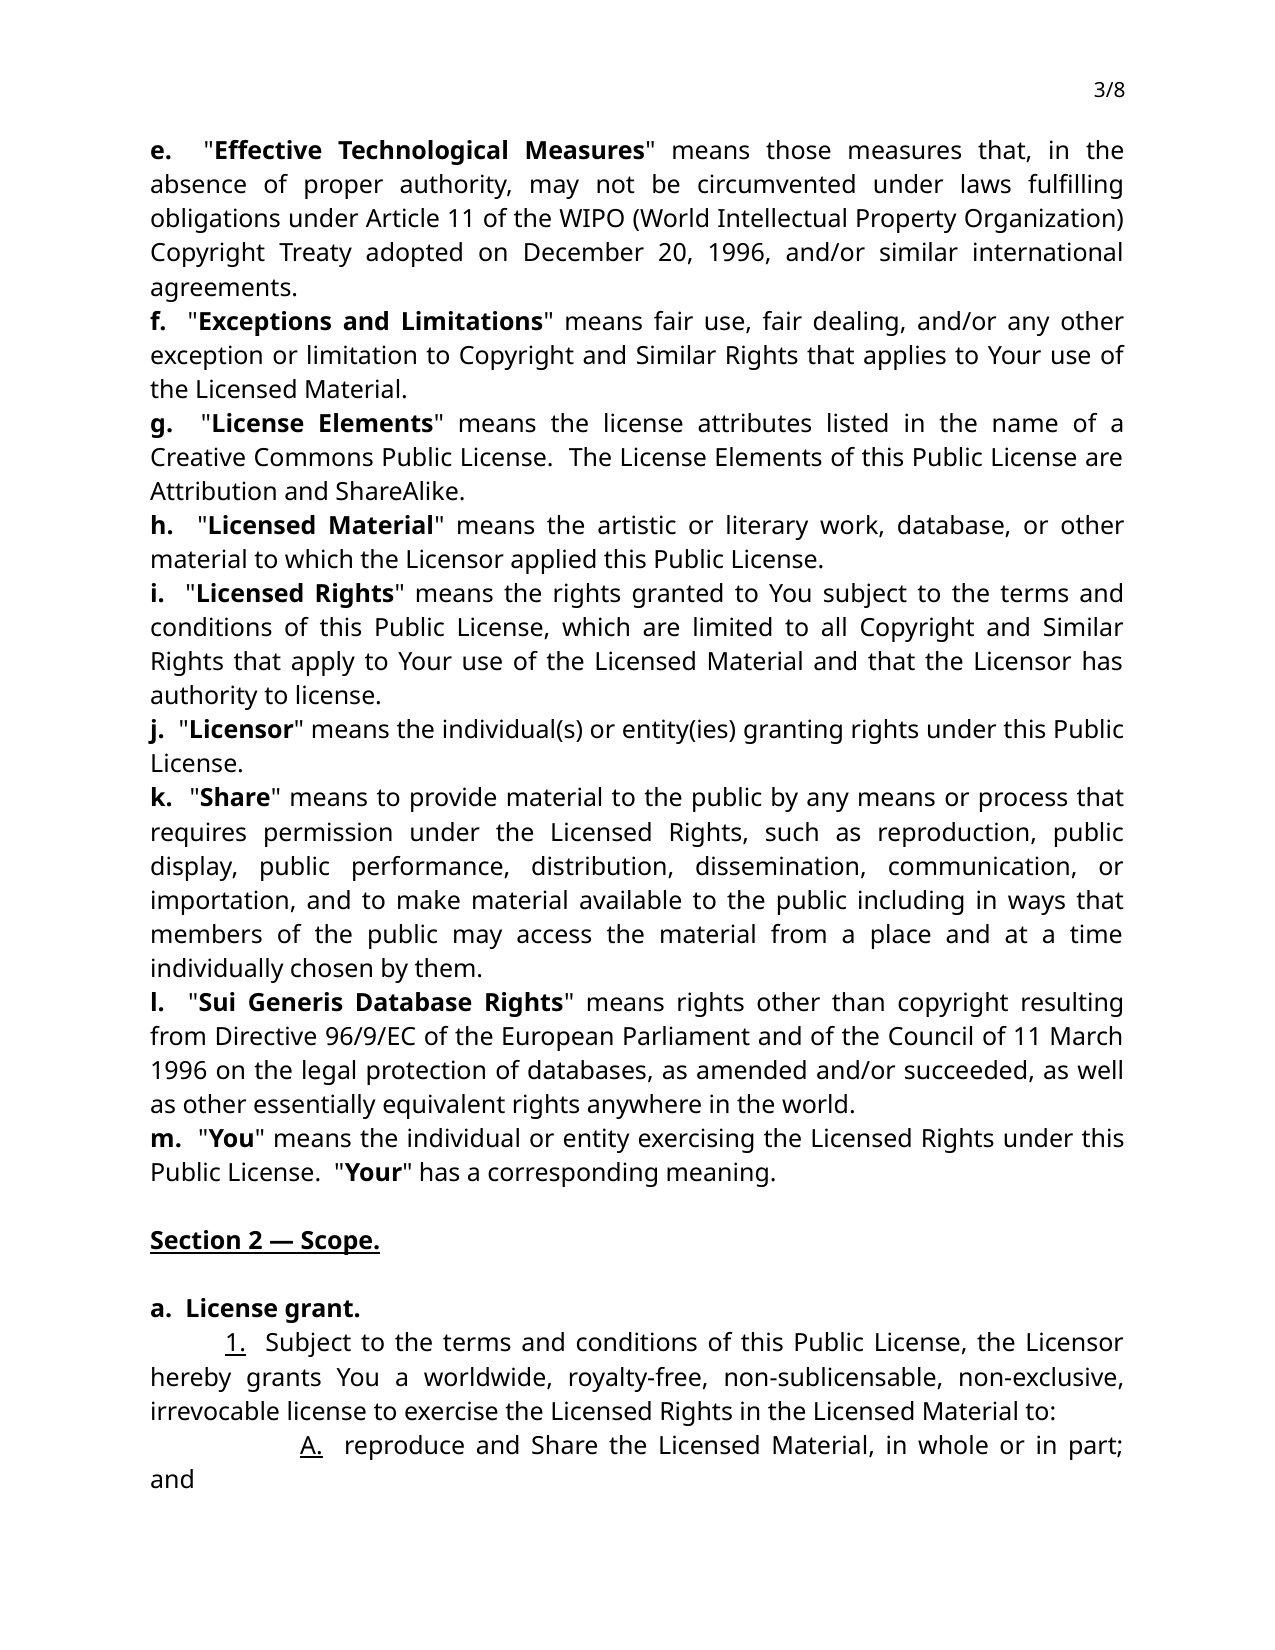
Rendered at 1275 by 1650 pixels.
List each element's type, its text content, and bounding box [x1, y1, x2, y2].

text Section 2 — Scope. [150, 1189, 1125, 1257]
text l. "Sui Generis Database Rights" means rights other than copyright resulting from Directive 96/9/EC of the European Parliament and of the Council of 11 March 1996 on the legal protection of databases, as amended and/or succeeded, as well as other essentially equivalent rights anywhere in the world. [150, 984, 1125, 1121]
text k. "Share" means to provide material to the public by any means or process that requires permission under the Licensed Rights, such as reproduction, public display, public performance, distribution, dissemination, communication, or importation, and to make material available to the public including in ways that members of the public may access the material from a place and at a time individually chosen by them. [150, 780, 1125, 984]
text A. reproduce and Share the Licensed Material, in whole or in part; and [150, 1427, 1125, 1495]
text a. License grant. [150, 1257, 1125, 1325]
text f. "Exceptions and Limitations" means fair use, fair dealing, and/or any other exception or limitation to Copyright and Similar Rights that applies to Your use of the Licensed Material. [150, 303, 1125, 405]
text e. "Effective Technological Measures" means those measures that, in the absence of proper authority, may not be circumvented under laws fulfilling obligations under Article 11 of the WIPO (World Intellectual Property Organization) Copyright Treaty adopted on December 20, 1996, and/or similar international agreements. [150, 133, 1125, 303]
text g. "License Elements" means the license attributes listed in the name of a Creative Commons Public License. The License Elements of this Public License are Attribution and ShareAlike. [150, 405, 1125, 508]
text h. "Licensed Material" means the artistic or literary work, database, or other material to which the Licensor applied this Public License. [150, 508, 1125, 576]
text m. "You" means the individual or entity exercising the Licensed Rights under this Public License. "Your" has a corresponding meaning. [150, 1121, 1125, 1189]
text j. "Licensor" means the individual(s) or entity(ies) granting rights under this Public License. [150, 712, 1125, 780]
text i. "Licensed Rights" means the rights granted to You subject to the terms and conditions of this Public License, which are limited to all Copyright and Similar Rights that apply to Your use of the Licensed Material and that the Licensor has authority to license. [150, 576, 1125, 712]
text 1. Subject to the terms and conditions of this Public License, the Licensor hereby grants You a worldwide, royalty-free, non-sublicensable, non-exclusive, irrevocable license to exercise the Licensed Rights in the Licensed Material to: [150, 1325, 1125, 1427]
